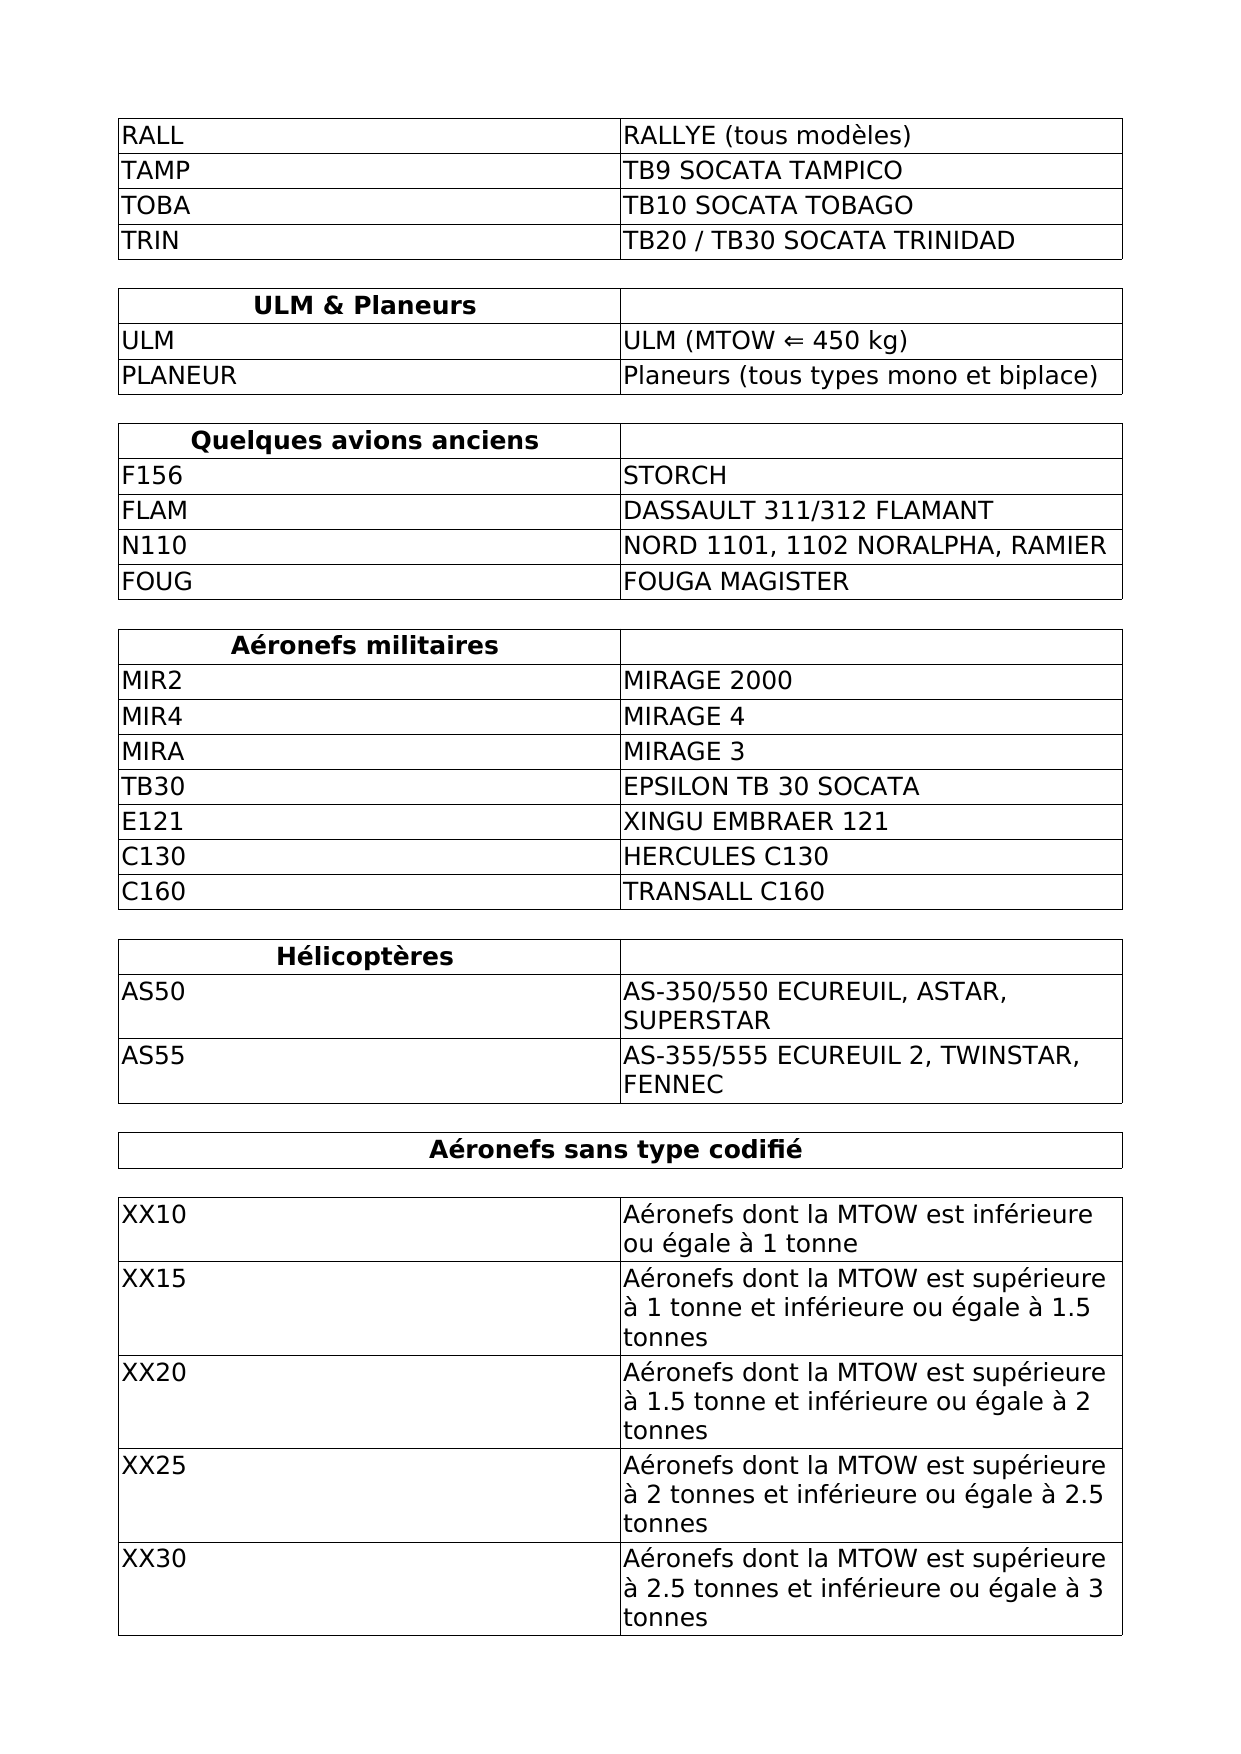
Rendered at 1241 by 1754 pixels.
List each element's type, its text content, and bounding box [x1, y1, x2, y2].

table_cell MIR2 [119, 665, 620, 699]
table_header Hélicoptères [119, 940, 620, 974]
table_cell DASSAULT 311/312 FLAMANT [621, 495, 1122, 528]
table_header Quelques avions anciens [119, 424, 620, 458]
table_cell C130 [119, 840, 620, 874]
table_cell AS-350/550 ECUREUIL, ASTAR, SUPERSTAR [621, 975, 1122, 1038]
table_cell NORD 1101, 1102 NORALPHA, RAMIER [621, 530, 1122, 564]
table_cell Aéronefs dont la MTOW est supérieure à 1 tonne et inférieure ou égale à 1.5 tonnes [621, 1262, 1122, 1355]
table_cell PLANEUR [119, 360, 620, 393]
table_cell FOUGA MAGISTER [621, 565, 1122, 599]
table_cell E121 [119, 805, 620, 839]
table_header [621, 424, 1122, 458]
table_header Aéronefs militaires [119, 630, 620, 663]
table_cell RALL [119, 119, 620, 153]
table_cell N110 [119, 530, 620, 564]
table_cell XX30 [119, 1543, 620, 1635]
table_cell AS50 [119, 975, 620, 1038]
table_cell TB20 / TB30 SOCATA TRINIDAD [621, 225, 1122, 258]
table_header [621, 940, 1122, 974]
table_cell XX20 [119, 1356, 620, 1448]
table_cell AS-355/555 ECUREUIL 2, TWINSTAR, FENNEC [621, 1039, 1122, 1103]
table_cell F156 [119, 459, 620, 493]
table_cell RALLYE (tous modèles) [621, 119, 1122, 153]
table_cell ULM [119, 324, 620, 358]
table_cell C160 [119, 875, 620, 909]
table_cell TOBA [119, 189, 620, 223]
table_cell Aéronefs dont la MTOW est supérieure à 2 tonnes et inférieure ou égale à 2.5 tonnes [621, 1449, 1122, 1542]
table_cell TB30 [119, 770, 620, 804]
table_cell ULM (MTOW ⇐ 450 kg) [621, 324, 1122, 358]
table_cell TAMP [119, 154, 620, 188]
table_header [621, 289, 1122, 323]
table_cell STORCH [621, 459, 1122, 493]
table_header Aéronefs sans type codifié [119, 1133, 1122, 1167]
table_cell MIR4 [119, 700, 620, 734]
table_header XX10 [119, 1198, 620, 1261]
table_cell AS55 [119, 1039, 620, 1103]
table_cell Planeurs (tous types mono et biplace) [621, 360, 1122, 393]
table_cell XX25 [119, 1449, 620, 1542]
table_cell TB9 SOCATA TAMPICO [621, 154, 1122, 188]
table_cell HERCULES C130 [621, 840, 1122, 874]
table_header Aéronefs dont la MTOW est inférieure ou égale à 1 tonne [621, 1198, 1122, 1261]
table_cell TRANSALL C160 [621, 875, 1122, 909]
table_cell Aéronefs dont la MTOW est supérieure à 2.5 tonnes et inférieure ou égale à 3 tonnes [621, 1543, 1122, 1635]
table_cell MIRAGE 4 [621, 700, 1122, 734]
table_cell XX15 [119, 1262, 620, 1355]
table_header ULM & Planeurs [119, 289, 620, 323]
table_cell TB10 SOCATA TOBAGO [621, 189, 1122, 223]
table_cell TRIN [119, 225, 620, 258]
table_header [621, 630, 1122, 663]
table_cell MIRAGE 2000 [621, 665, 1122, 699]
table_cell MIRA [119, 735, 620, 769]
table_cell XINGU EMBRAER 121 [621, 805, 1122, 839]
table_cell FLAM [119, 495, 620, 528]
table_cell EPSILON TB 30 SOCATA [621, 770, 1122, 804]
table_cell Aéronefs dont la MTOW est supérieure à 1.5 tonne et inférieure ou égale à 2 tonnes [621, 1356, 1122, 1448]
table_cell FOUG [119, 565, 620, 599]
table_cell MIRAGE 3 [621, 735, 1122, 769]
